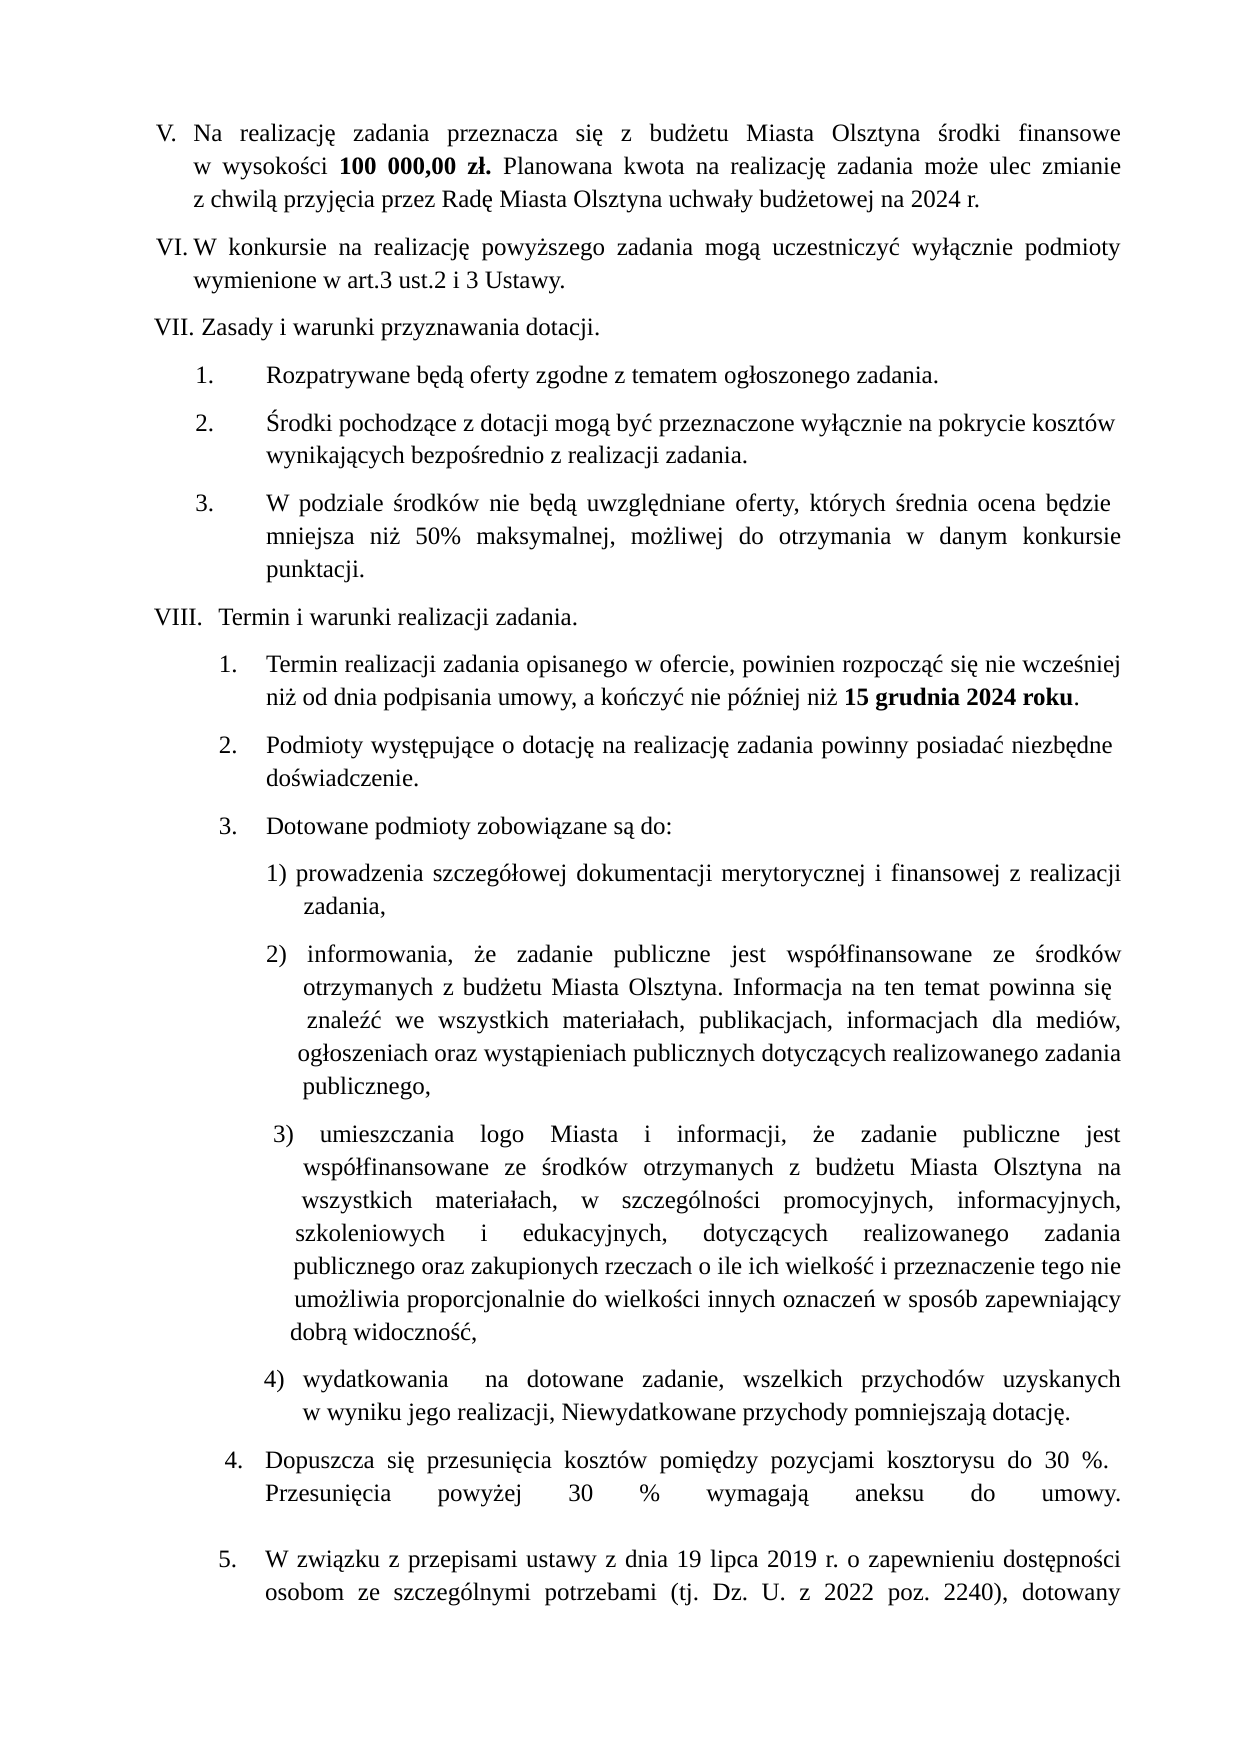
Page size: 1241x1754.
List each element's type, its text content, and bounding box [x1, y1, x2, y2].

list 3) umieszczania logo Miasta i informacji, że zadanie publiczne jest współfinansowane ze środków otrzymanych z budżetu Miasta Olsztyna na wszystkich materiałach, w szczególności promocyjnych, informacyjnych, szkoleniowych i edukacyjnych, dotyczących realizowanego zadania publicznego oraz zakupionych rzeczach o ile ich wielkość i przeznaczenie tego nie umożliwia proporcjonalnie do wielkości innych oznaczeń w sposób zapewniający dobrą widoczność, [118, 1119, 1122, 1346]
list W konkursie na realizację powyższego zadania mogą uczestniczyć wyłącznie podmioty wymienione w art.3 ust.2 i 3 Ustawy. [156, 232, 1122, 293]
list Termin i warunki realizacji zadania. [153, 602, 1122, 631]
list 2. Podmioty występujące o dotację na realizację zadania powinny posiadać niezbędne doświadczenie. [183, 730, 1122, 792]
list 2) informowania, że zadanie publiczne jest współfinansowane ze środków otrzymanych z budżetu Miasta Olsztyna. Informacja na ten temat powinna się znaleźć we wszystkich materiałach, publikacjach, informacjach dla mediów, ogłoszeniach oraz wystąpieniach publicznych dotyczących realizowanego zadania publicznego, [266, 939, 1122, 1100]
list 2. Środki pochodzące z dotacji mogą być przeznaczone wyłącznie na pokrycie kosztów wynikających bezpośrednio z realizacji zadania. [153, 408, 1122, 469]
list 1. Rozpatrywane będą oferty zgodne z tematem ogłoszonego zadania. [153, 360, 1122, 389]
list Zasady i warunki przyznawania dotacji. [153, 312, 1122, 341]
list 3. Dotowane podmioty zobowiązane są do: [183, 811, 1122, 839]
list Na realizację zadania przeznacza się z budżetu Miasta Olsztyna środki finansowe w wysokości 100 000,00 zł. Planowana kwota na realizację zadania może ulec zmianie z chwilą przyjęcia przez Radę Miasta Olsztyna uchwały budżetowej na 2024 r. [156, 118, 1122, 213]
list 1. Termin realizacji zadania opisanego w ofercie, powinien rozpocząć się nie wcześniej niż od dnia podpisania umowy, a kończyć nie później niż 15 grudnia 2024 roku. [183, 649, 1122, 711]
list 1) prowadzenia szczegółowej dokumentacji merytorycznej i finansowej z realizacji zadania, [230, 858, 1122, 920]
list 3. W podziale środków nie będą uwzględniane oferty, których średnia ocena będzie mniejsza niż 50% maksymalnej, możliwej do otrzymania w danym konkursie punktacji. [153, 488, 1122, 583]
list 4. Dopuszcza się przesunięcia kosztów pomiędzy pozycjami kosztorysu do 30 %. Przesunięcia powyżej 30 % wymagają aneksu do umowy. 5. W związku z przepisami ustawy z dnia 19 lipca 2019 r. o zapewnieniu dostępności osobom ze szczególnymi potrzebami (tj. Dz. U. z 2022 poz. 2240), dotowany [118, 1445, 1122, 1606]
list 4) wydatkowania na dotowane zadanie, wszelkich przychodów uzyskanych w wyniku jego realizacji, Niewydatkowane przychody pomniejszają dotację. [118, 1364, 1122, 1426]
